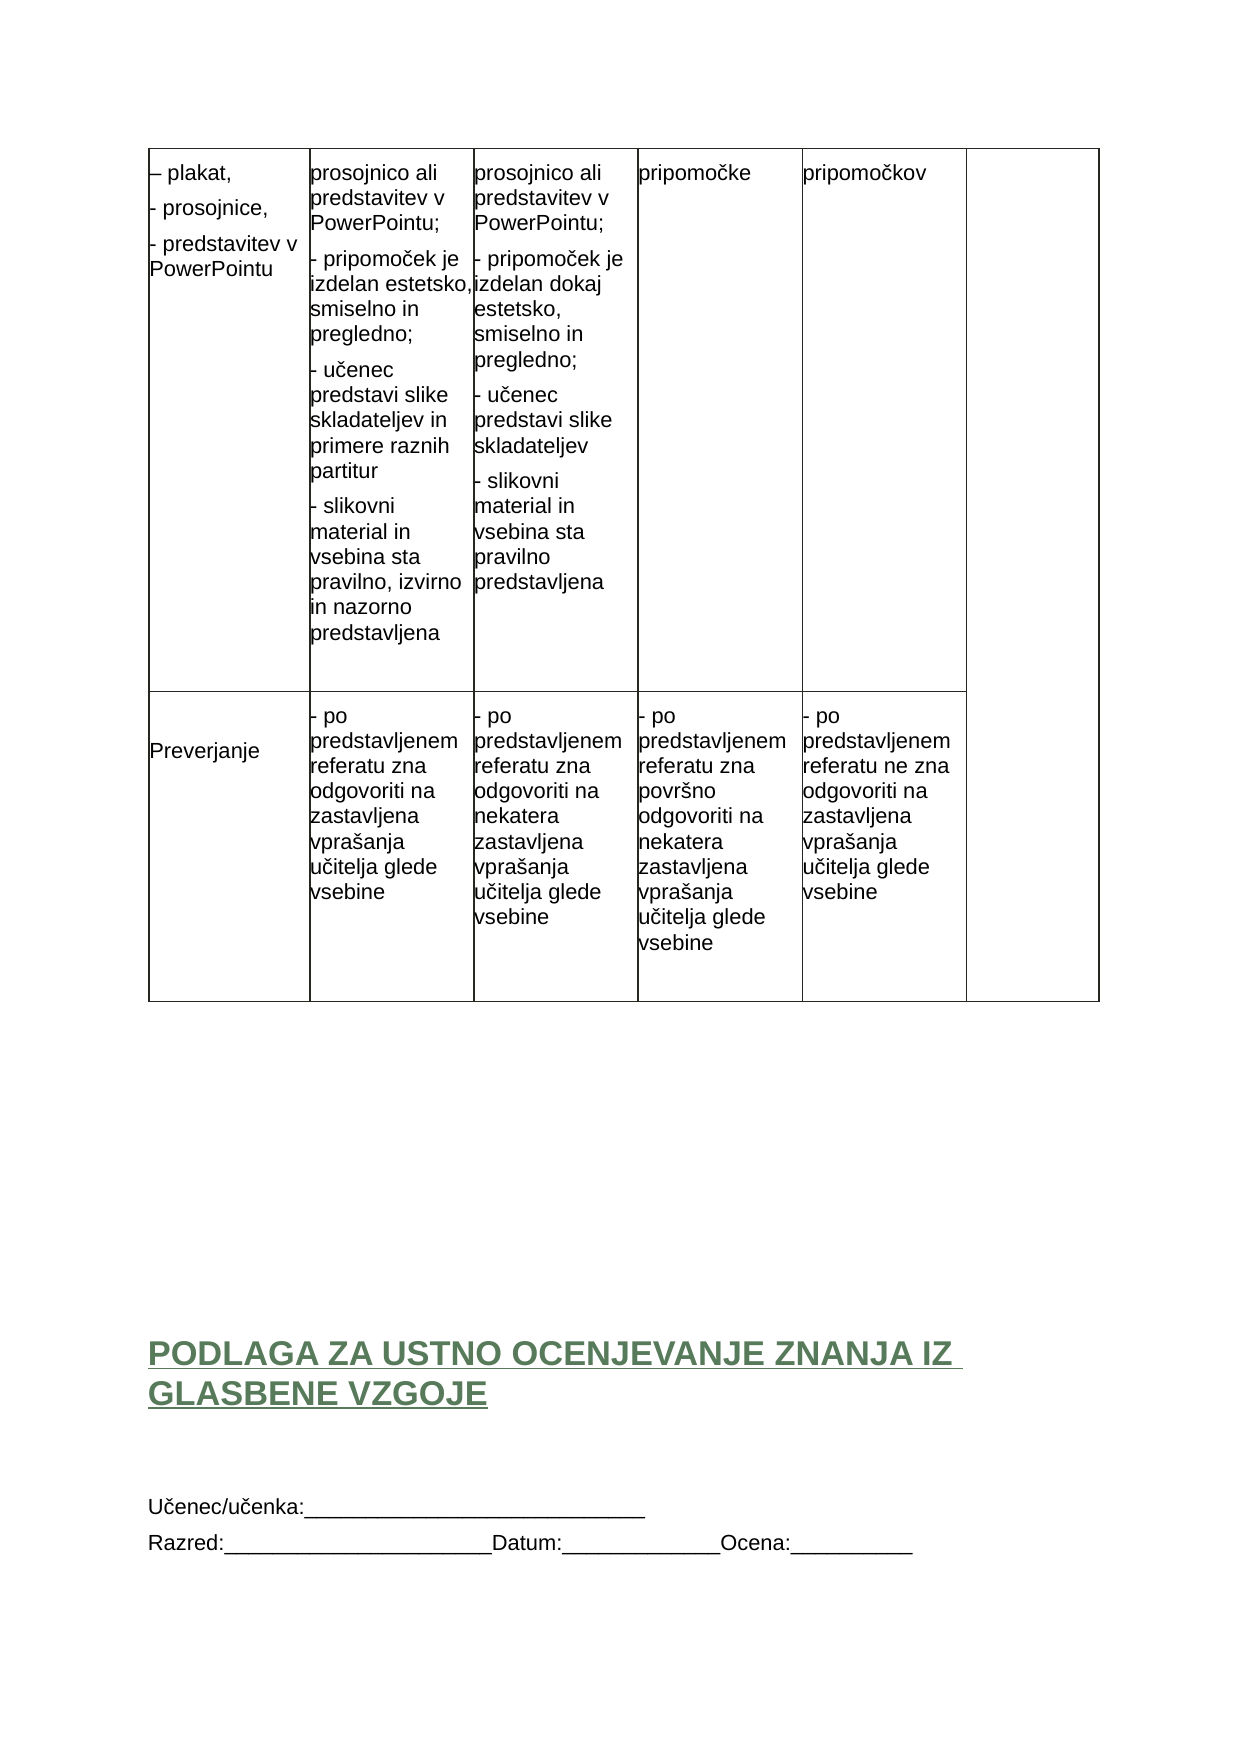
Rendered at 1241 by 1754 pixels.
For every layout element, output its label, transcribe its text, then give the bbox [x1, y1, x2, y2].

table_cell prosojnico ali predstavitev v PowerPointu; - pripomoček je izdelan estetsko, smiselno in pregledno; - učenec predstavi slike skladateljev in primere raznih partitur - slikovni material in vsebina sta pravilno, izvirno in nazorno predstavljena [311, 149, 473, 691]
table_cell prosojnico ali predstavitev v PowerPointu; - pripomoček je izdelan dokaj estetsko, smiselno in pregledno; - učenec predstavi slike skladateljev - slikovni material in vsebina sta pravilno predstavljena [475, 149, 637, 691]
table_cell - po predstavljenem referatu zna odgovoriti na zastavljena vprašanja učitelja glede vsebine [311, 692, 473, 1001]
text Razred:______________________Datum:_____________Ocena:__________ [148, 1530, 1093, 1555]
table_cell - po predstavljenem referatu zna površno odgovoriti na nekatera zastavljena vprašanja učitelja glede vsebine [639, 692, 802, 1001]
table_cell - po predstavljenem referatu ne zna odgovoriti na zastavljena vprašanja učitelja glede vsebine [803, 692, 966, 1001]
text PODLAGA ZA USTNO OCENJEVANJE ZNANJA IZ GLASBENE VZGOJE [148, 1333, 1093, 1412]
table_cell pripomočke [639, 149, 802, 691]
table_cell Preverjanje [150, 692, 309, 1001]
table_cell pripomočkov [803, 149, 966, 691]
table_cell [967, 149, 1098, 1001]
table_cell – plakat, - prosojnice, - predstavitev v PowerPointu [150, 149, 309, 691]
table_cell - po predstavljenem referatu zna odgovoriti na nekatera zastavljena vprašanja učitelja glede vsebine [475, 692, 637, 1001]
text Učenec/učenka:____________________________ [148, 1494, 1093, 1519]
